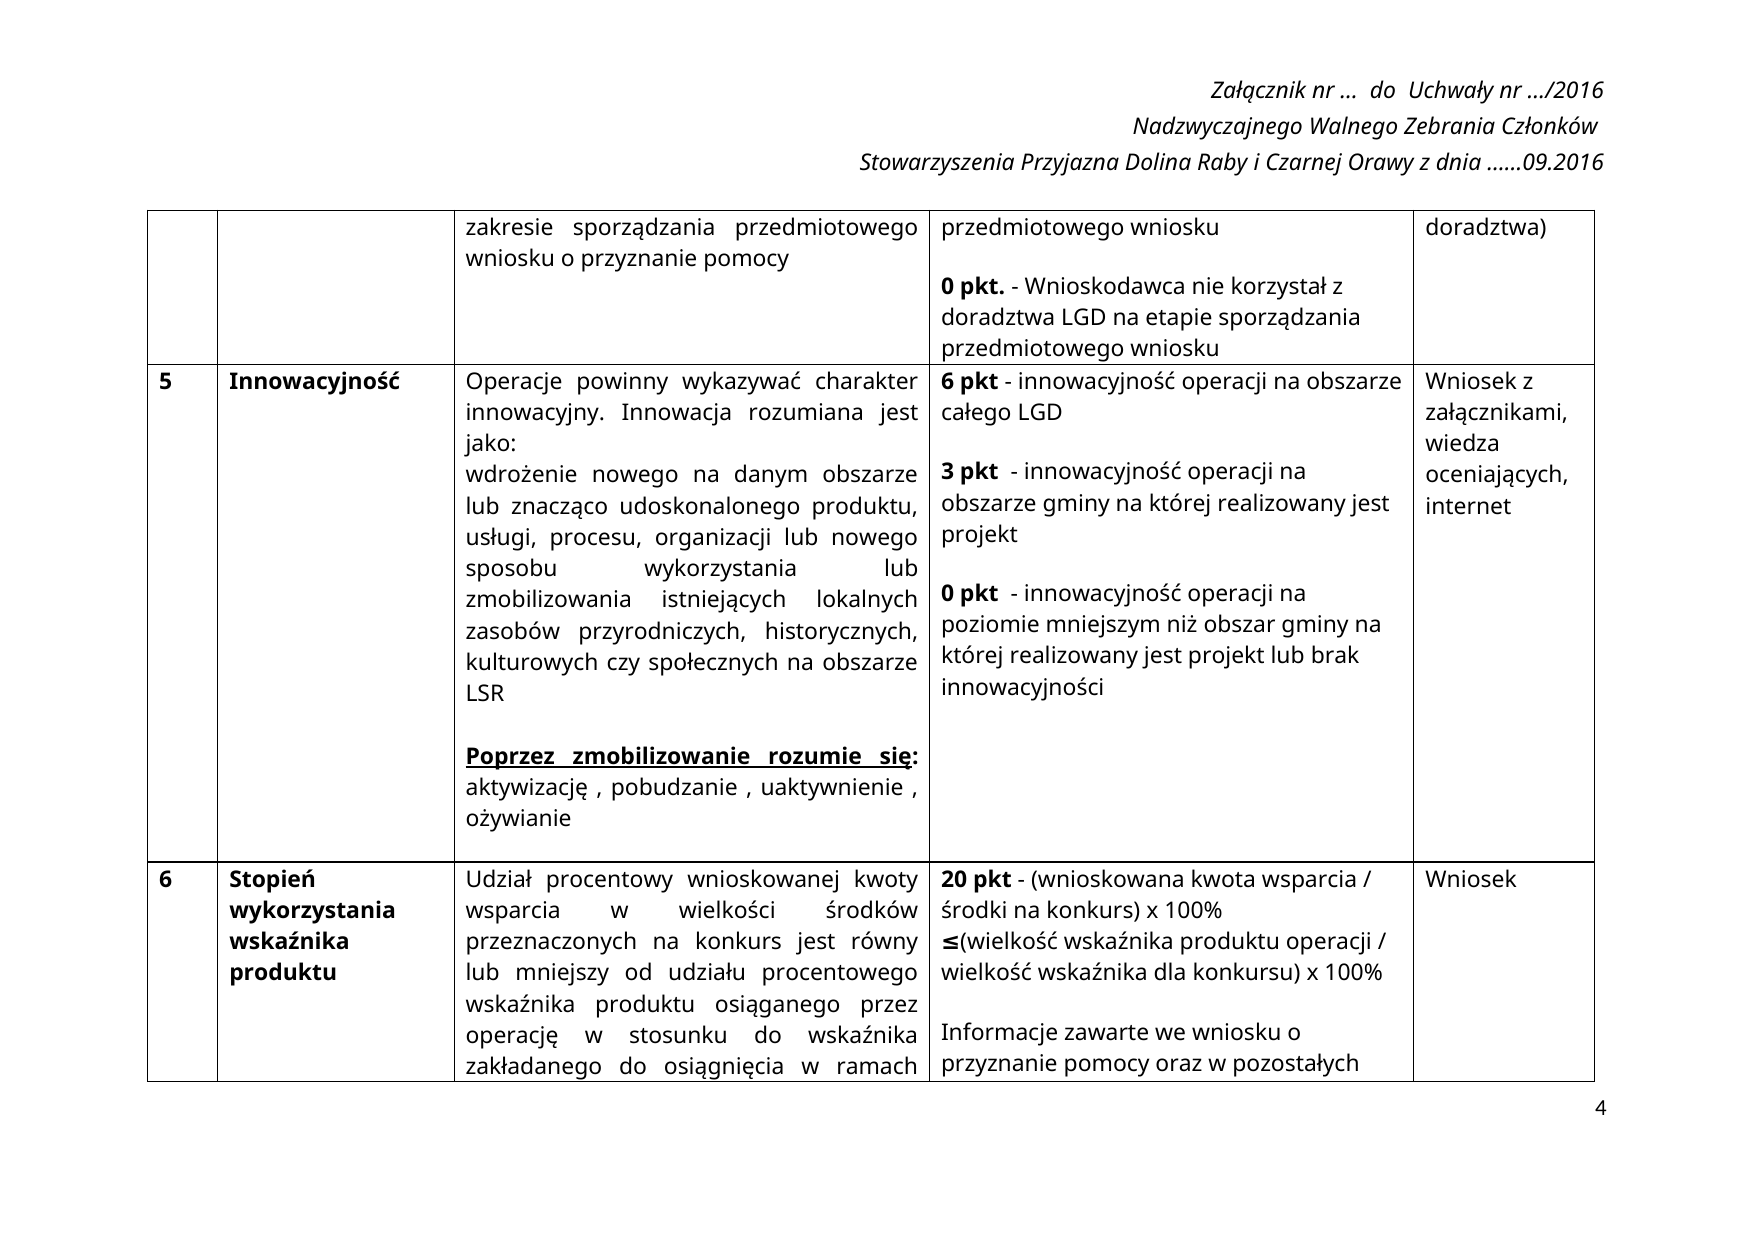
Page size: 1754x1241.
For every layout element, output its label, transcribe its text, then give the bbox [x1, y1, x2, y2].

table_cell Wniosek [1414, 863, 1594, 1081]
table_cell Wniosek z załącznikami, wiedza oceniających, internet [1414, 365, 1594, 861]
table_cell przedmiotowego wniosku 0 pkt. - Wnioskodawca nie korzystał z doradztwa LGD na etapie sporządzania przedmiotowego wniosku [930, 211, 1413, 364]
table_cell [148, 211, 217, 364]
table_cell zakresie sporządzania przedmiotowego wniosku o przyznanie pomocy [455, 211, 929, 364]
table_cell Udział procentowy wnioskowanej kwoty wsparcia w wielkości środków przeznaczonych na konkurs jest równy lub mniejszy od udziału procentowego wskaźnika produktu osiąganego przez operację w stosunku do wskaźnika zakładanego do osiągnięcia w ramach [455, 863, 929, 1081]
table_cell 6 pkt - innowacyjność operacji na obszarze całego LGD 3 pkt - innowacyjność operacji na obszarze gminy na której realizowany jest projekt 0 pkt - innowacyjność operacji na poziomie mniejszym niż obszar gminy na której realizowany jest projekt lub brak innowacyjności [930, 365, 1413, 861]
table_cell Stopień wykorzystania wskaźnika produktu [218, 863, 454, 1081]
table_cell doradztwa) [1414, 211, 1594, 364]
table_cell 5 [148, 365, 217, 861]
table_cell Operacje powinny wykazywać charakter innowacyjny. Innowacja rozumiana jest jako: wdrożenie nowego na danym obszarze lub znacząco udoskonalonego produktu, usługi, procesu, organizacji lub nowego sposobu wykorzystania lub zmobilizowania istniejących lokalnych zasobów przyrodniczych, historycznych, kulturowych czy społecznych na obszarze LSR Poprzez zmobilizowanie rozumie się: aktywizację , pobudzanie , uaktywnienie , ożywianie [455, 365, 929, 861]
table_cell 20 pkt - (wnioskowana kwota wsparcia / środki na konkurs) x 100% ≤(wielkość wskaźnika produktu operacji / wielkość wskaźnika dla konkursu) x 100% Informacje zawarte we wniosku o przyznanie pomocy oraz w pozostałych [930, 863, 1413, 1081]
table_cell Innowacyjność [218, 365, 454, 861]
table_cell [218, 211, 454, 364]
table_cell 6 [148, 863, 217, 1081]
